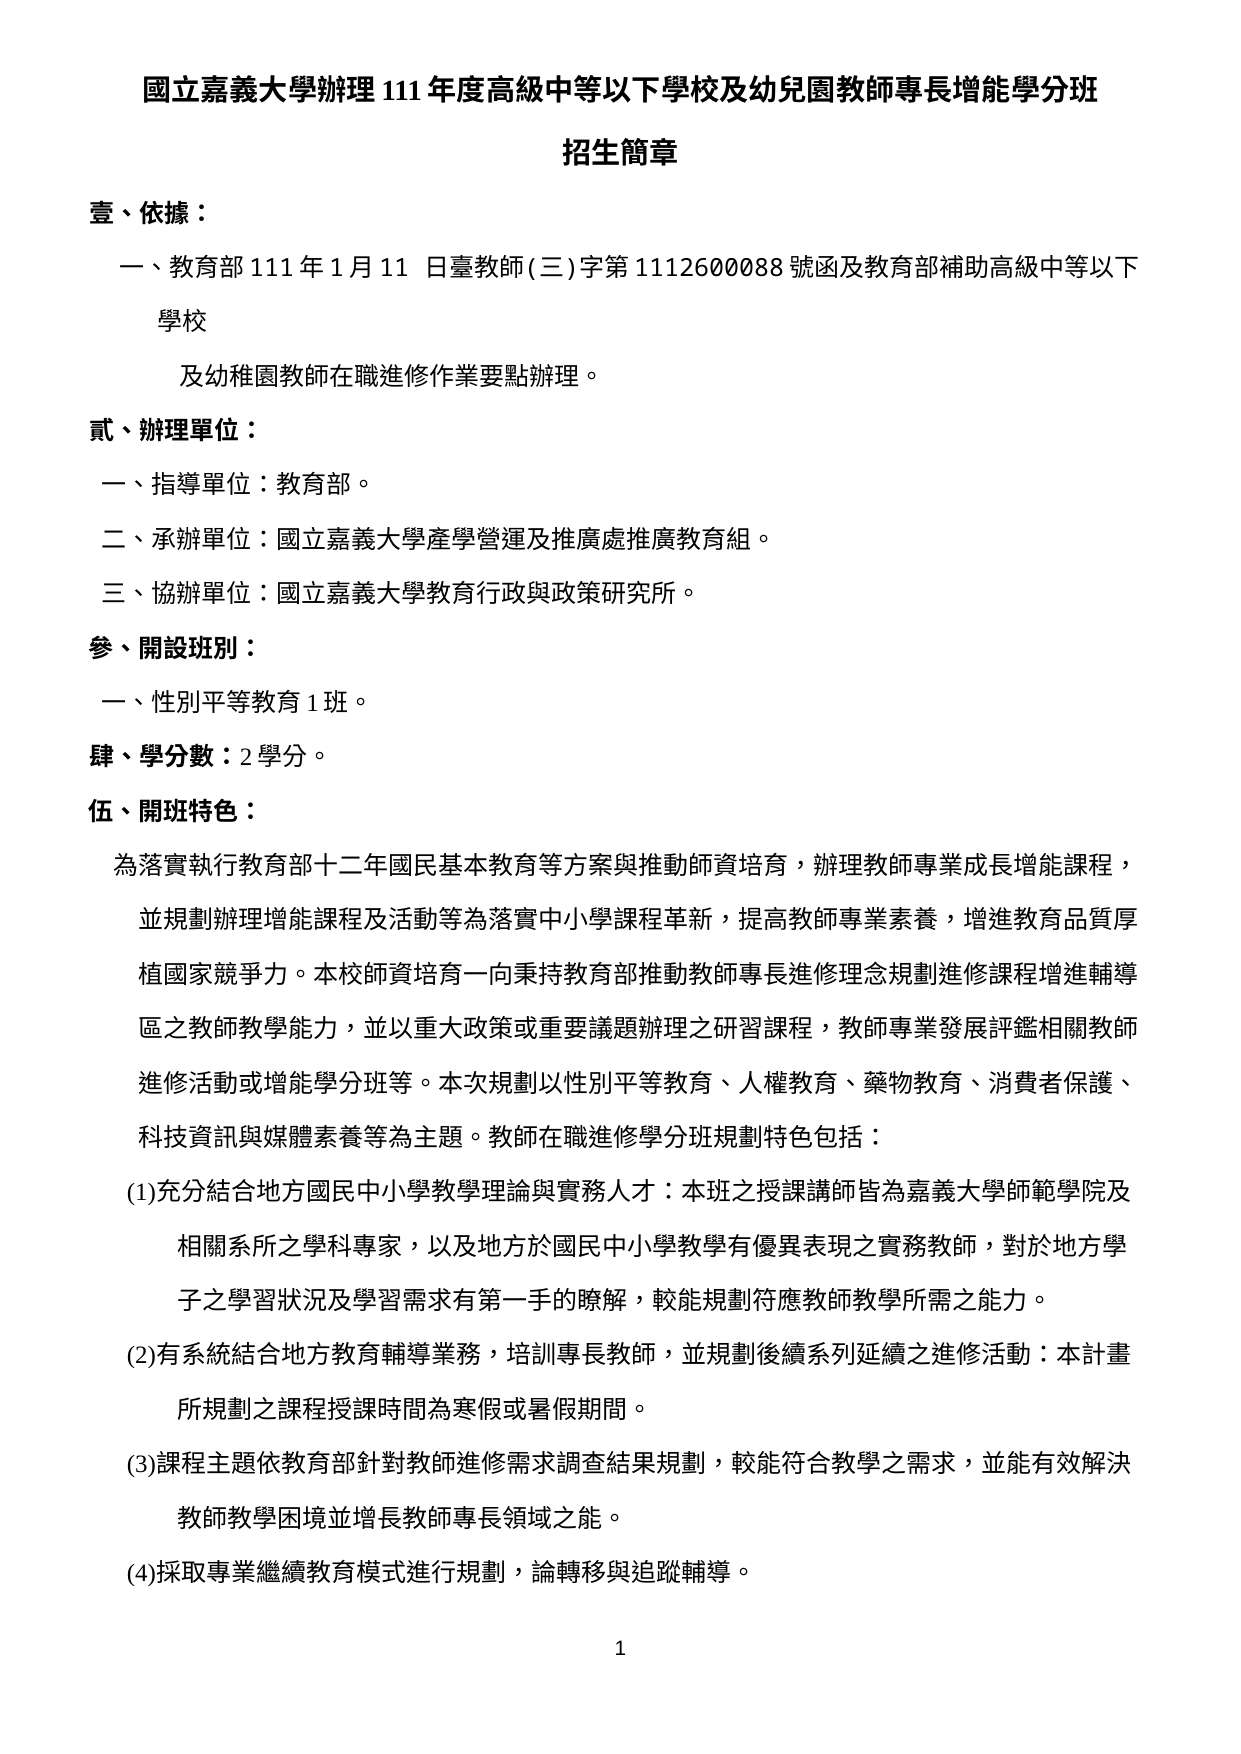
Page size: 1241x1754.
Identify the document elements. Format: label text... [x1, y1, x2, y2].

list 充分結合地方國民中小學教學理論與實務人才：本班之授課講師皆為嘉義大學師範學院及相關系所之學科專家，以及地方於國民中小學教學有優異表現之實務教師，對於地方學子之學習狀況及學習需求有第一手的瞭解，較能規劃符應教師教學所需之能力。 [127, 1172, 1152, 1317]
text 貳、辦理單位： [89, 411, 1152, 447]
text 壹、依據： [89, 193, 1152, 229]
text 為落實執行教育部十二年國民基本教育等方案與推動師資培育，辦理教師專業成長增能課程，並規劃辦理增能課程及活動等為落實中小學課程革新，提高教師專業素養，增進教育品質厚植國家競爭力。本校師資培育一向秉持教育部推動教師專長進修理念規劃進修課程增進輔導區之教師教學能力，並以重大政策或重要議題辦理之研習課程，教師專業發展評鑑相關教師進修活動或增能學分班等。本次規劃以性別平等教育、人權教育、藥物教育、消費者保護、科技資訊與媒體素養等為主題。教師在職進修學分班規劃特色包括： [89, 846, 1152, 1154]
text 一、教育部111年1月11 日臺教師(三)字第1112600088號函及教育部補助高級中等以下學校 [89, 247, 1152, 338]
text 參、開設班別： [89, 628, 1152, 664]
list 採取專業繼續教育模式進行規劃，論轉移與追蹤輔導。 [127, 1552, 1152, 1589]
text 一、指導單位：教育部。 [89, 465, 1152, 501]
text 及幼稚園教師在職進修作業要點辦理。 [89, 356, 1152, 392]
list 有系統結合地方教育輔導業務，培訓專長教師，並規劃後續系列延續之進修活動：本計畫所規劃之課程授課時間為寒假或暑假期間。 [127, 1335, 1152, 1426]
text 二、承辦單位：國立嘉義大學產學營運及推廣處推廣教育組。 [89, 519, 1152, 556]
text 國立嘉義大學辦理111年度高級中等以下學校及幼兒園教師專長增能學分班 [89, 66, 1152, 108]
text 招生簡章 [89, 129, 1152, 172]
text 伍、開班特色： [89, 791, 1152, 827]
text 一、性別平等教育1班。 [89, 682, 1152, 719]
text 三、協辦單位：國立嘉義大學教育行政與政策研究所。 [89, 574, 1152, 610]
list 課程主題依教育部針對教師進修需求調查結果規劃，較能符合教學之需求，並能有效解決教師教學困境並增長教師專長領域之能。 [127, 1444, 1152, 1534]
text 肆、學分數：2學分。 [77, 737, 1152, 773]
